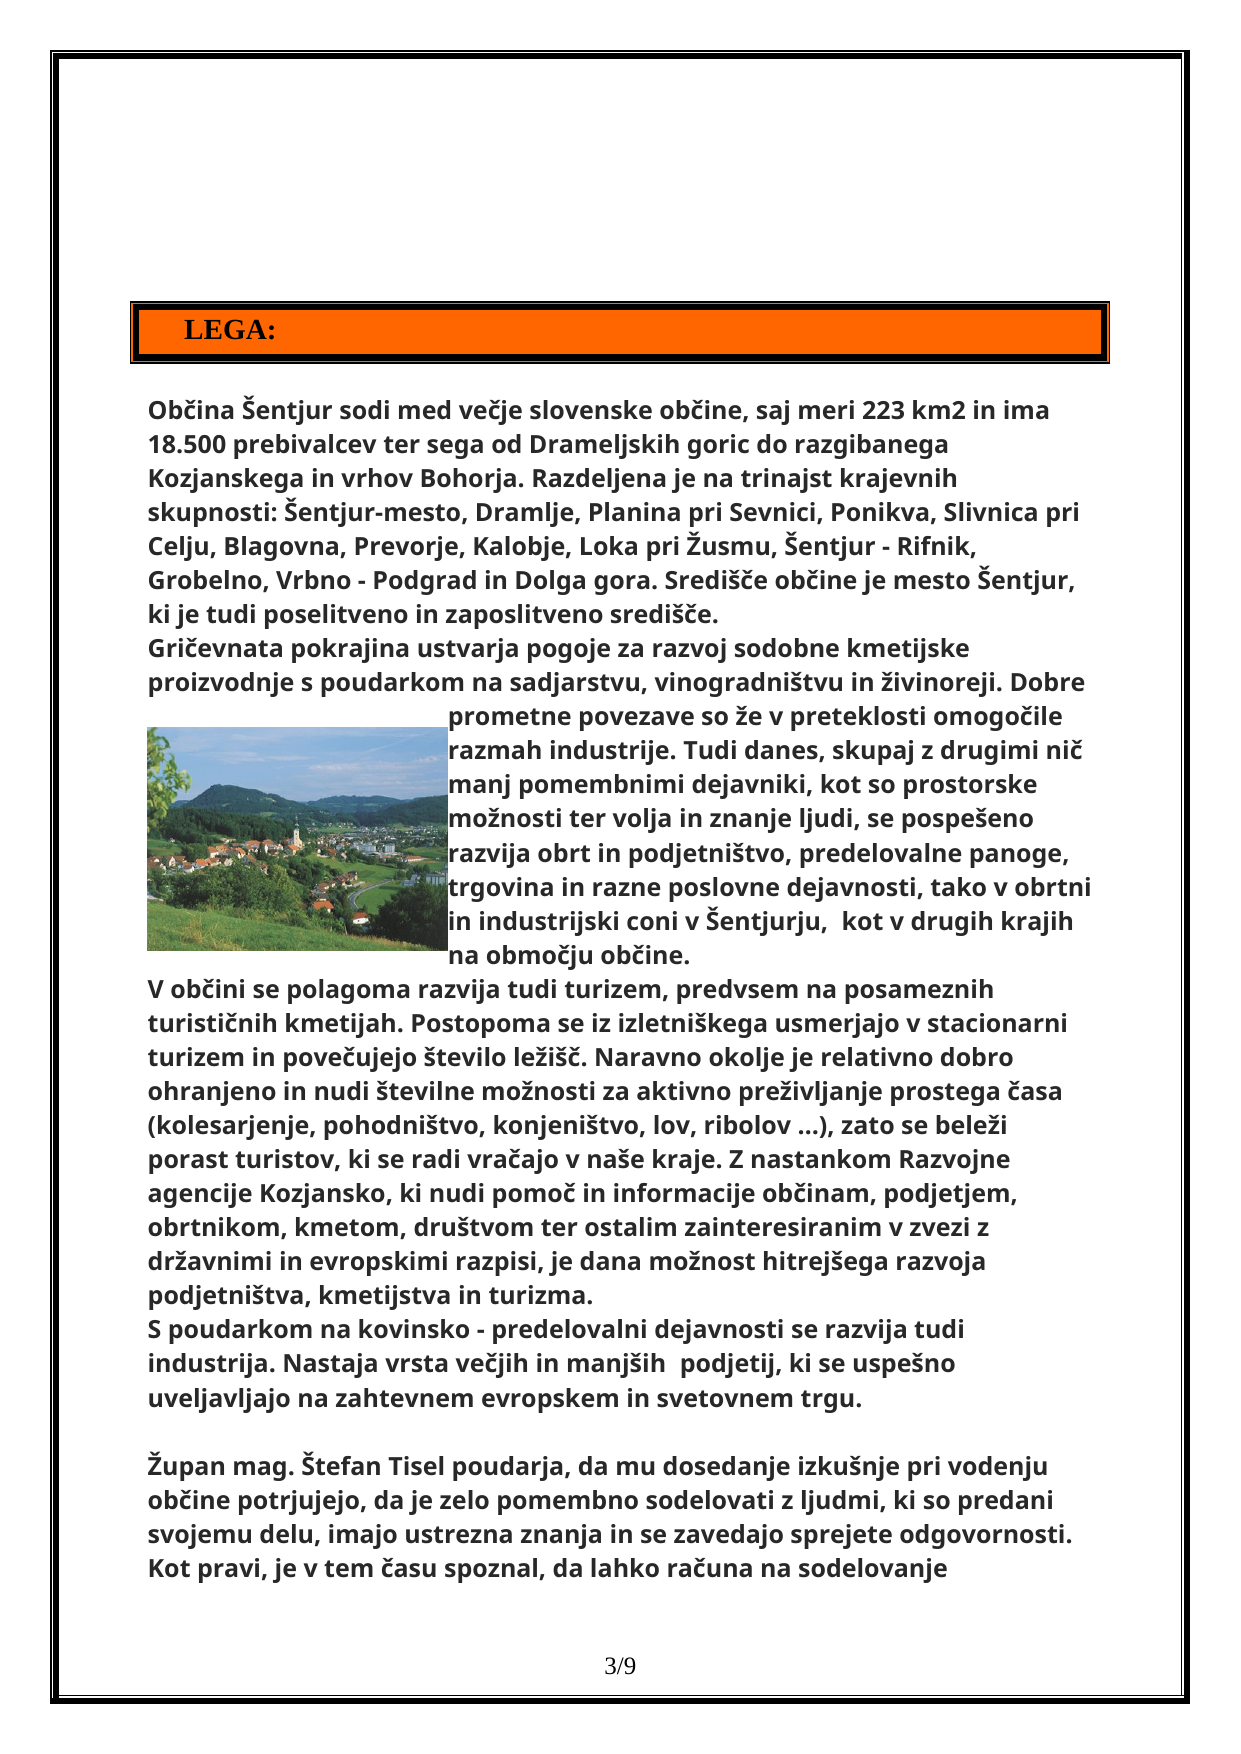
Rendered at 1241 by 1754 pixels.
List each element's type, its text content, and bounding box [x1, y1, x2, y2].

picture [147, 727, 448, 951]
text Občina Šentjur sodi med večje slovenske občine, saj meri 223 km2 in ima 18.500 prebivalcev ter sega od Drameljskih goric do razgibanega Kozjanskega in vrhov Bohorja. Razdeljena je na trinajst krajevnih skupnosti: Šentjur-mesto, Dramlje, Planina pri Sevnici, Ponikva, Slivnica pri Celju, Blagovna, Prevorje, Kalobje, Loka pri Žusmu, Šentjur - Rifnik, Grobelno, Vrbno - Podgrad in Dolga gora. Središče občine je mesto Šentjur, ki je tudi poselitveno in zaposlitveno središče. Gričevnata pokrajina ustvarja pogoje za razvoj sodobne kmetijske proizvodnje s poudarkom na sadjarstvu, vinogradništvu in živinoreji. Dobre prometne povezave so že v preteklosti omogočile razmah industrije. Tudi danes, skupaj z drugimi nič manj pomembnimi dejavniki, kot so prostorske možnosti ter volja in znanje ljudi, se pospešeno razvija obrt in podjetništvo, predelovalne panoge, trgovina in razne poslovne dejavnosti, tako v obrtni in industrijski coni v Šentjurju, kot v drugih krajih na območju občine. V občini se polagoma razvija tudi turizem, predvsem na posameznih turističnih kmetijah. Postopoma se iz izletniškega usmerjajo v stacionarni turizem in povečujejo število ležišč. Naravno okolje je relativno dobro ohranjeno in nudi številne možnosti za aktivno preživljanje prostega časa (kolesarjenje, pohodništvo, konjeništvo, lov, ribolov …), zato se beleži porast turistov, ki se radi vračajo v naše kraje. Z nastankom Razvojne agencije Kozjansko, ki nudi pomoč in informacije občinam, podjetjem, obrtnikom, kmetom, društvom ter ostalim zainteresiranim v zvezi z državnimi in evropskimi razpisi, je dana možnost hitrejšega razvoja podjetništva, kmetijstva in turizma. S poudarkom na kovinsko - predelovalni dejavnosti se razvija tudi industrija. Nastaja vrsta večjih in manjših podjetij, ki se uspešno uveljavljajo na zahtevnem evropskem in svetovnem trgu. Župan mag. Štefan Tisel poudarja, da mu dosedanje izkušnje pri vodenju občine potrjujejo, da je zelo pomembno sodelovati z ljudmi, ki so predani svojemu delu, imajo ustrezna znanja in se zavedajo sprejete odgovornosti. Kot pravi, je v tem času spoznal, da lahko računa na sodelovanje [147, 392, 1093, 1584]
